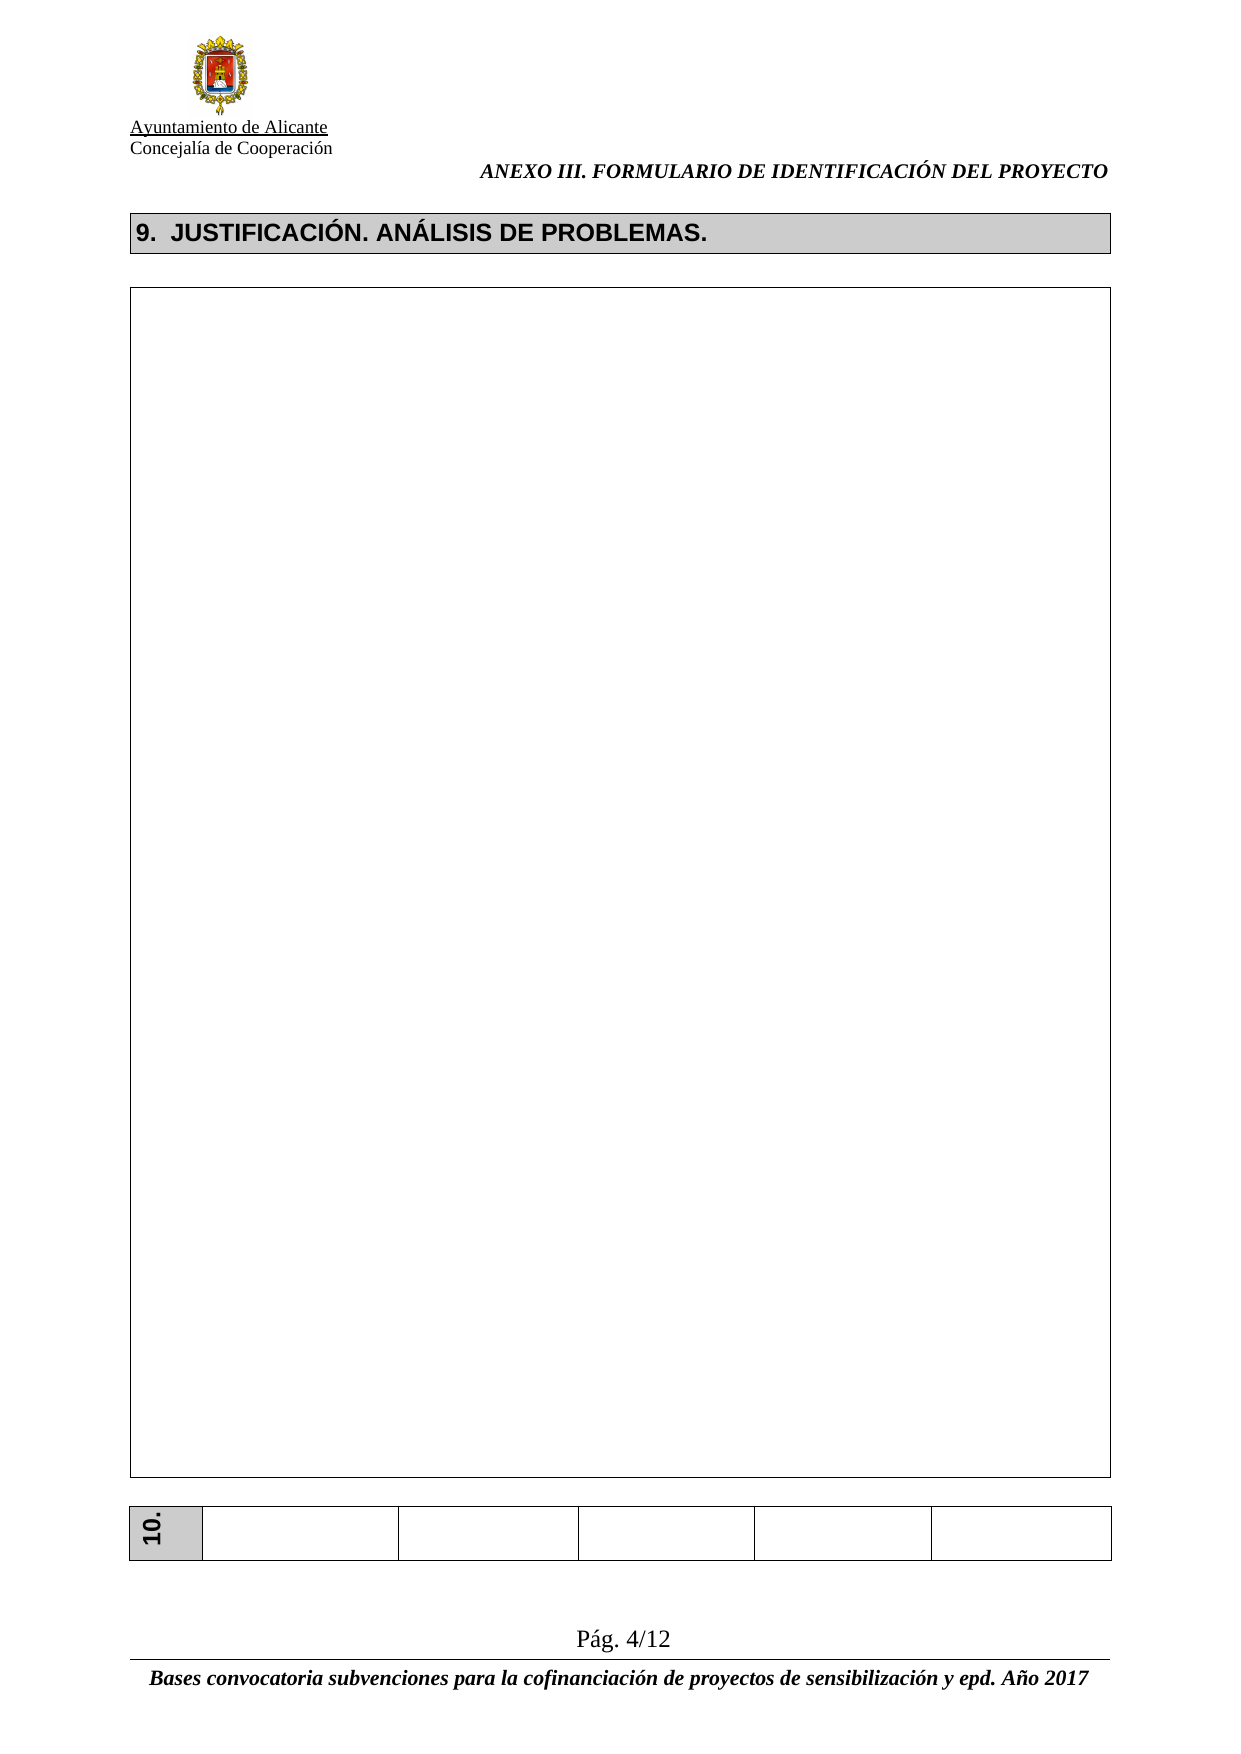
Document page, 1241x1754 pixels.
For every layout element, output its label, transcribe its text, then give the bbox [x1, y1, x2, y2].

picture [188, 35, 253, 118]
table_header [755, 1507, 931, 1560]
table_header [932, 1507, 1111, 1560]
table_header 9. JUSTIFICACIÓN. ANÁLISIS DE PROBLEMAS. [131, 214, 1110, 253]
table_header [579, 1507, 754, 1560]
table_header [131, 288, 1110, 1477]
table_header [203, 1507, 398, 1560]
table_header [399, 1507, 578, 1560]
table_header 10. [130, 1507, 202, 1560]
